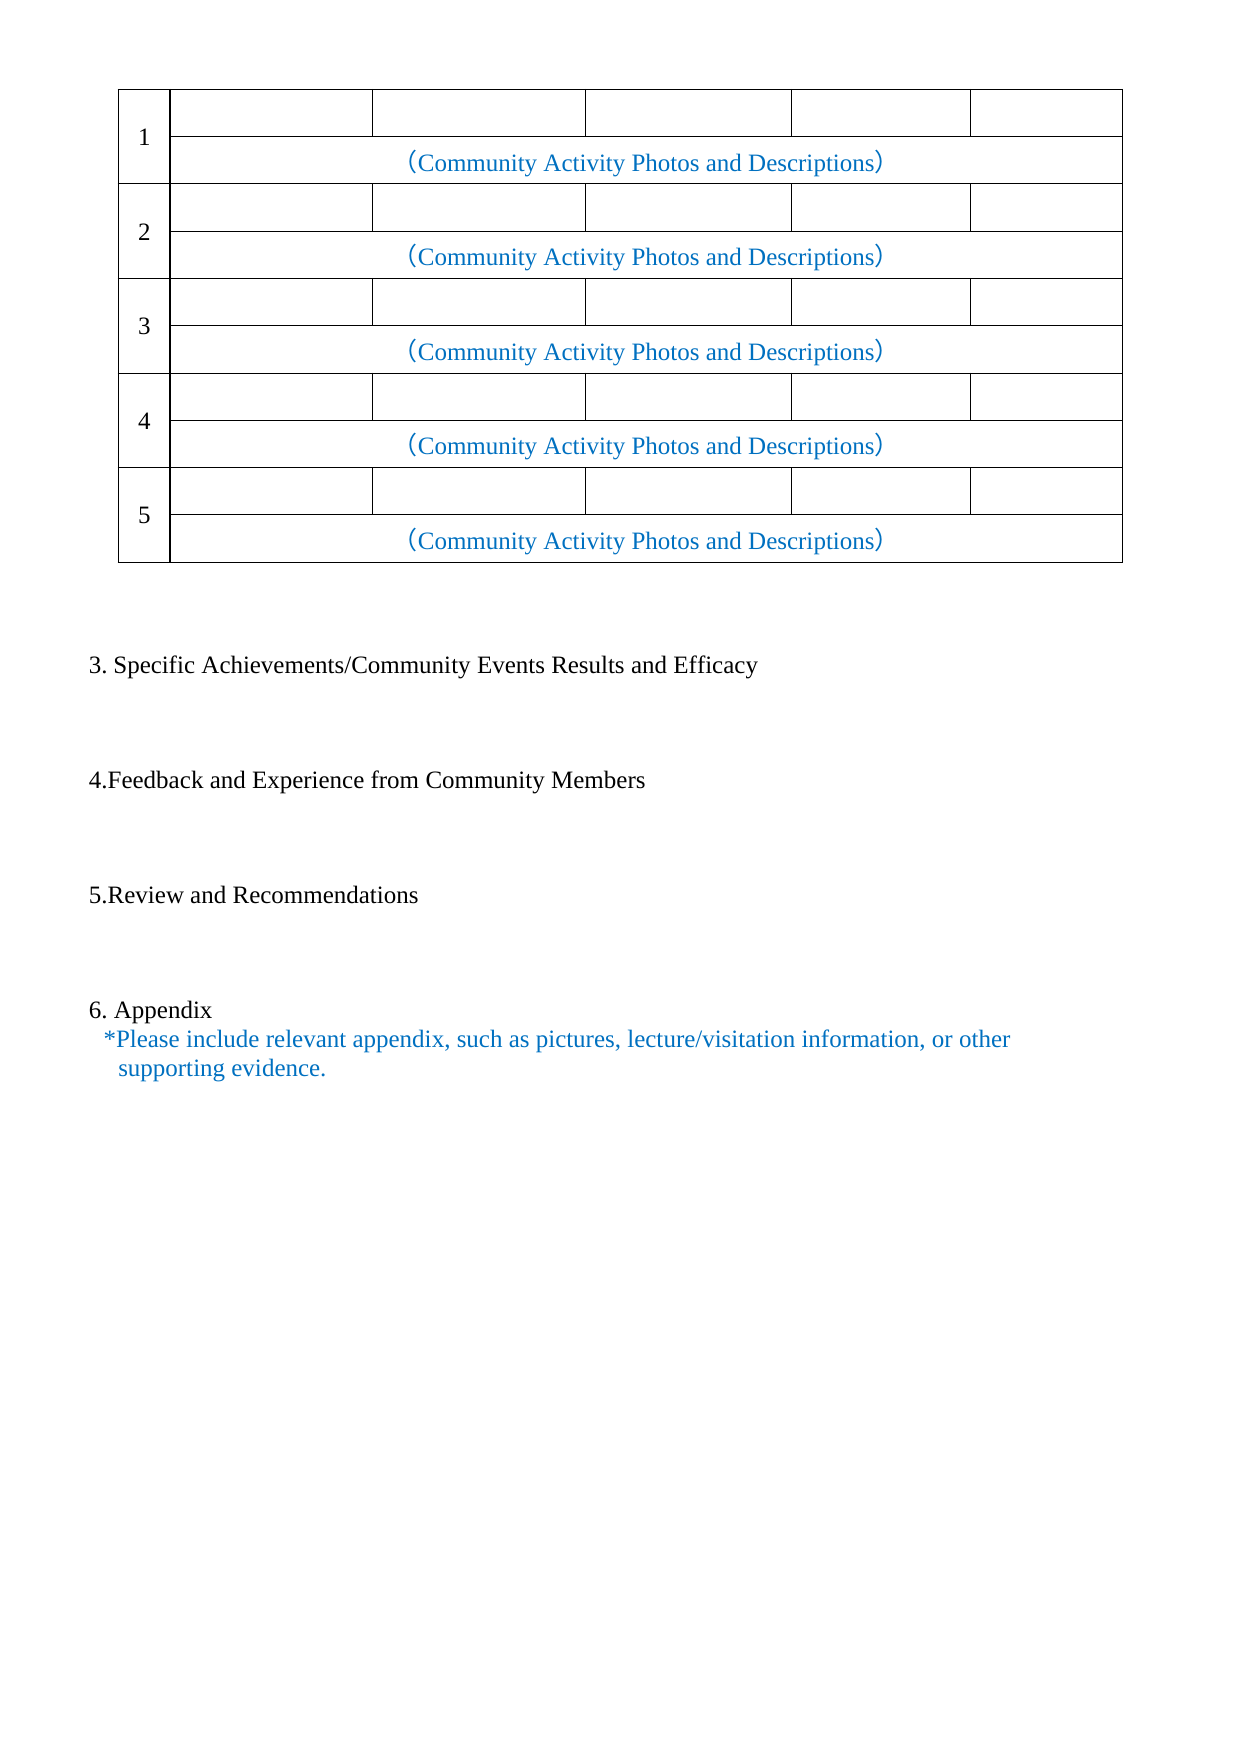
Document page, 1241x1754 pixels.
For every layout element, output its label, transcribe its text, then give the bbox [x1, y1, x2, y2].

table_cell [171, 374, 372, 420]
table_cell [373, 468, 585, 514]
table_cell 2 [119, 184, 169, 278]
text 3. Specific Achievements/Community Events Results and Efficacy [89, 649, 1152, 679]
table_cell [792, 279, 970, 325]
table_cell （Community Activity Photos and Descriptions） [171, 421, 1122, 467]
table_cell [171, 279, 372, 325]
table_cell [971, 374, 1122, 420]
table_cell [373, 184, 585, 231]
text 4.Feedback and Experience from Community Members [89, 766, 1152, 794]
table_cell [971, 184, 1122, 231]
text *Please include relevant appendix, such as pictures, lecture/visitation information, or other supporting evidence. [103, 1024, 1122, 1082]
table_cell [586, 90, 791, 136]
table_cell [373, 279, 585, 325]
text 5.Review and Recommendations [89, 881, 1152, 909]
table_cell [971, 468, 1122, 514]
text 6. Appendix [89, 996, 1152, 1024]
table_cell [971, 279, 1122, 325]
table_cell 3 [119, 279, 169, 372]
table_cell 5 [119, 468, 169, 562]
table_cell （Community Activity Photos and Descriptions） [171, 137, 1122, 183]
table_cell [586, 279, 791, 325]
table_cell [171, 468, 372, 514]
table_cell （Community Activity Photos and Descriptions） [171, 326, 1122, 372]
table_cell [373, 90, 585, 136]
table_cell 4 [119, 374, 169, 467]
table_cell [373, 374, 585, 420]
table_cell [586, 184, 791, 231]
table_cell [792, 184, 970, 231]
table_cell [792, 468, 970, 514]
table_cell [586, 468, 791, 514]
table_cell [792, 374, 970, 420]
table_cell [971, 90, 1122, 136]
table_cell [171, 184, 372, 231]
table_cell （Community Activity Photos and Descriptions） [171, 232, 1122, 278]
table_cell （Community Activity Photos and Descriptions） [171, 515, 1122, 562]
table_cell [171, 90, 372, 136]
table_cell [586, 374, 791, 420]
table_cell 1 [119, 90, 169, 183]
table_cell [792, 90, 970, 136]
